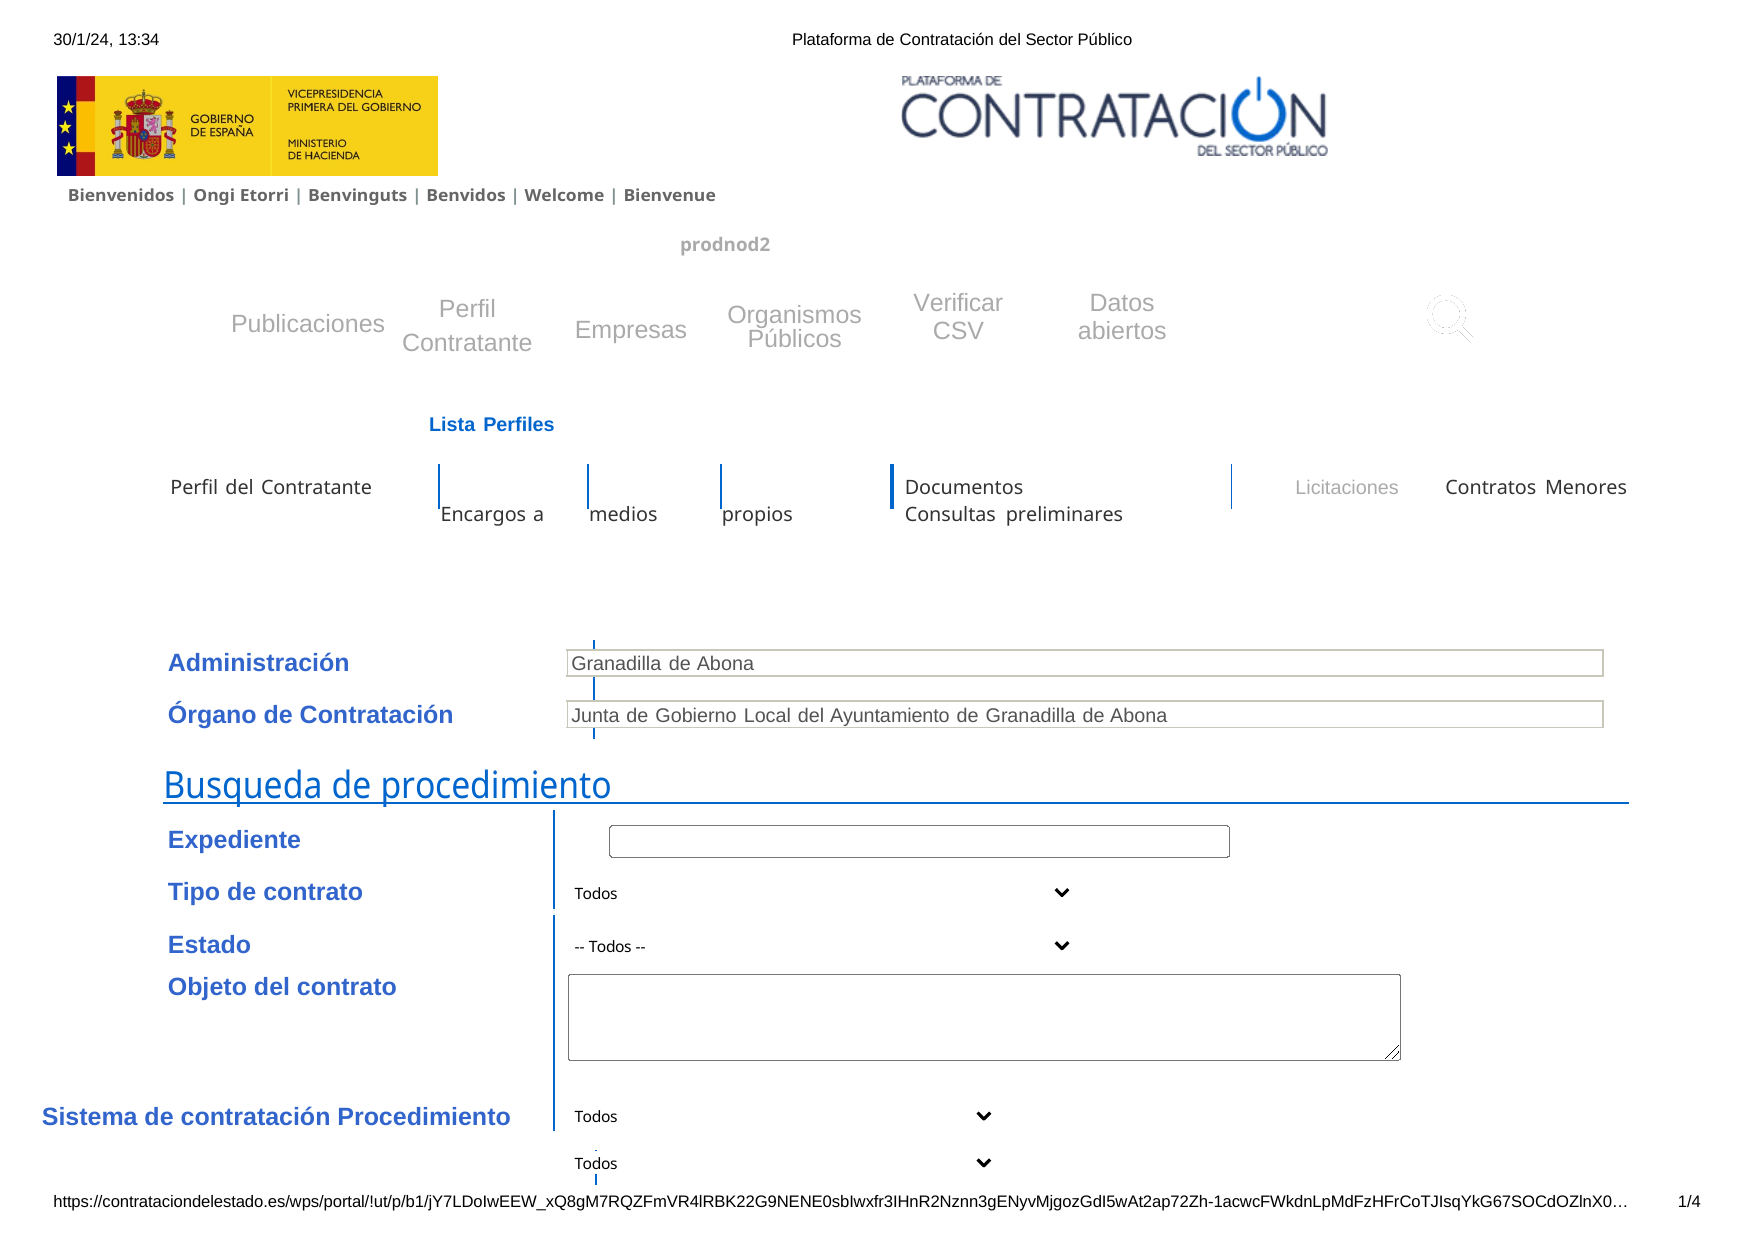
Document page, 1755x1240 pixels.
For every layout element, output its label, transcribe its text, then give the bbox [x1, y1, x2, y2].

subtitle Administración [168, 648, 593, 677]
subtitle [568, 1151, 957, 1174]
text Todos [574, 1153, 957, 1174]
text Objeto del contrato [168, 972, 553, 1001]
text [555, 972, 1712, 1001]
text -- Todos -- [574, 936, 1035, 957]
text [610, 825, 1712, 854]
subtitle Administración [568, 651, 1602, 675]
subtitle Tipo de contrato [168, 877, 553, 905]
subtitle Empresas Organismos [574, 294, 862, 330]
text Expediente [168, 825, 553, 854]
subtitle Lista Perfiles [42, 413, 942, 435]
text [555, 825, 611, 854]
text Todos [574, 883, 1035, 904]
subtitle [555, 877, 1712, 905]
subtitle Estado [168, 930, 553, 958]
text Junta de Gobierno Local del Ayuntamiento de Granadilla de Abona [571, 704, 1602, 726]
text prodnod2 [680, 231, 862, 257]
subtitle Órgano de Contratación [168, 699, 593, 728]
text Todos [574, 1106, 957, 1127]
text Bienvenidos | Ongi Etorri | Benvinguts | Benvidos | Welcome | Bienvenue [68, 183, 1712, 206]
text Perfil del Contratante Documentos Licitaciones Contratos Menores Encargos a medios propios Consultas preliminares [170, 474, 1712, 528]
text Públicos [747, 330, 862, 351]
subtitle [555, 1102, 957, 1130]
subtitle Órgano de Contratación [595, 699, 1712, 728]
subtitle Administración [1604, 648, 1712, 677]
text Verificar CSV [913, 289, 1003, 345]
subtitle Sistema de contratación Procedimiento [42, 1102, 553, 1130]
text Granadilla de Abona [571, 652, 1602, 675]
text Datos abiertos [1078, 289, 1242, 345]
subtitle Publicaciones Perfil Contratante [231, 310, 532, 357]
text Busqueda de procedimiento [163, 759, 1712, 810]
subtitle Órgano de Contratación [568, 702, 1602, 727]
subtitle [555, 930, 1712, 958]
